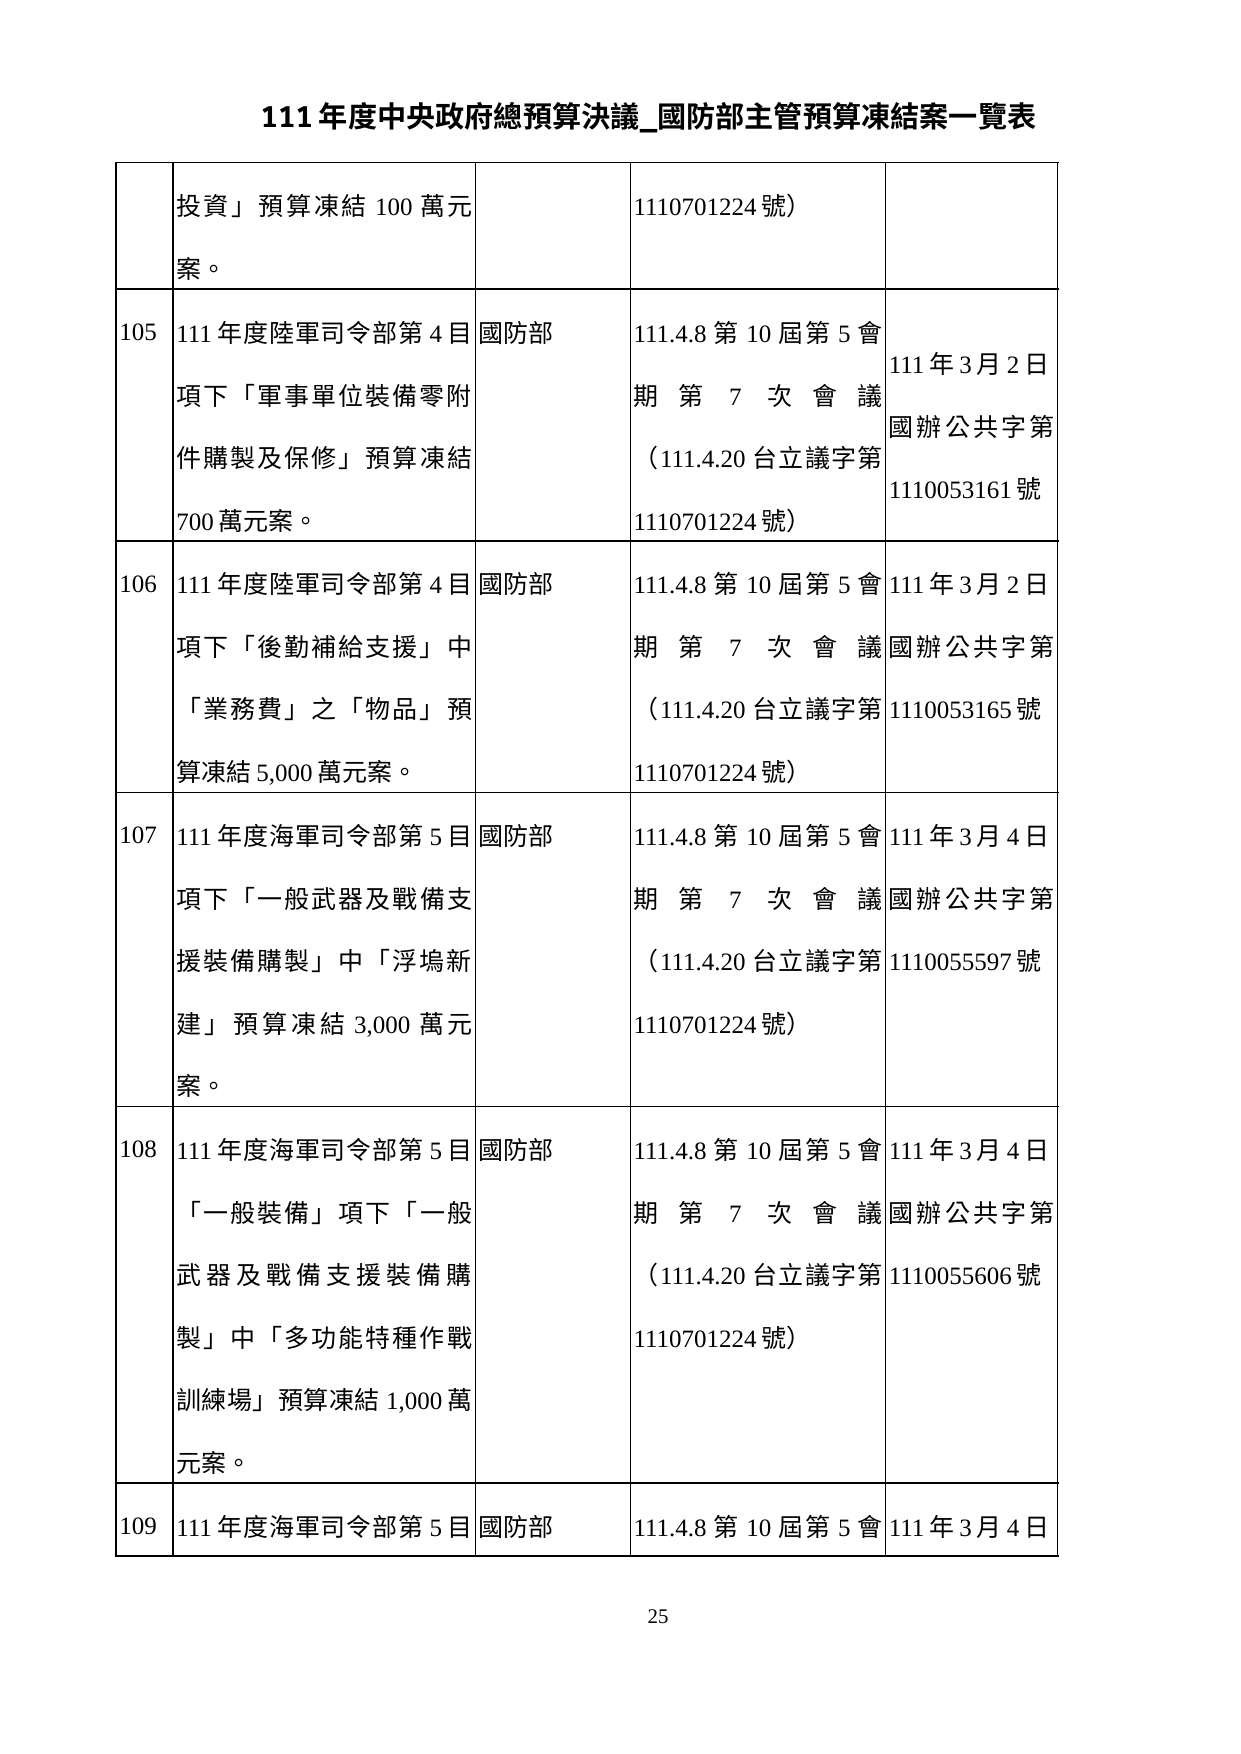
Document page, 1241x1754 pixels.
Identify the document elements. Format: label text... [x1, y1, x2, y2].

table_cell [886, 163, 1057, 288]
table_cell 111年度海軍司令部第5目項下「一般武器及戰備支援裝備購製」中「浮塢新建」預算凍結3,000萬元案。 [174, 793, 475, 1106]
table_cell [476, 163, 630, 288]
table_cell [117, 542, 172, 791]
table_cell 111.4.8第10屆第5會 [631, 1484, 885, 1555]
table_cell 111年度陸軍司令部第4目項下「後勤補給支援」中「業務費」之「物品」預算凍結5,000萬元案。 [174, 542, 475, 791]
table_cell 111.4.8第10屆第5會期第7次會議（111.4.20台立議字第1110701224號） [631, 290, 885, 540]
table_cell [117, 1484, 172, 1555]
table_cell 111年3月2日 國辦公共字第1110053165號 [886, 542, 1057, 791]
table_cell 國防部 [476, 793, 630, 1106]
table_cell 111.4.8第10屆第5會期第7次會議（111.4.20台立議字第1110701224號） [631, 542, 885, 791]
table_cell [117, 793, 172, 1106]
table_cell 國防部 [476, 542, 630, 791]
table_cell 1110701224號） [631, 163, 885, 288]
table_cell 111年度陸軍司令部第4目項下「軍事單位裝備零附件購製及保修」預算凍結700萬元案。 [174, 290, 475, 540]
table_cell 111年3月4日 國辦公共字第1110055597號 [886, 793, 1057, 1106]
table_cell [117, 290, 172, 540]
table_cell 111.4.8第10屆第5會期第7次會議（111.4.20台立議字第1110701224號） [631, 1107, 885, 1482]
table_cell 111.4.8第10屆第5會期第7次會議（111.4.20台立議字第1110701224號） [631, 793, 885, 1106]
table_cell 111年度海軍司令部第5目「一般裝備」項下「一般武器及戰備支援裝備購製」中「多功能特種作戰訓練場」預算凍結1,000萬元案。 [174, 1107, 475, 1482]
table_cell 投資」預算凍結100萬元案。 [174, 163, 475, 288]
table_cell [117, 1107, 172, 1482]
table_cell [117, 163, 172, 288]
table_cell 國防部 [476, 1107, 630, 1482]
table_cell 國防部 [476, 1484, 630, 1555]
table_cell 國防部 [476, 290, 630, 540]
table_cell 111年度海軍司令部第5目 [174, 1484, 475, 1555]
table_cell 111年3月4日 [886, 1484, 1057, 1555]
table_cell 111年3月4日 國辦公共字第1110055606號 [886, 1107, 1057, 1482]
table_cell 111年3月2日 國辦公共字第1110053161號 [886, 290, 1057, 540]
